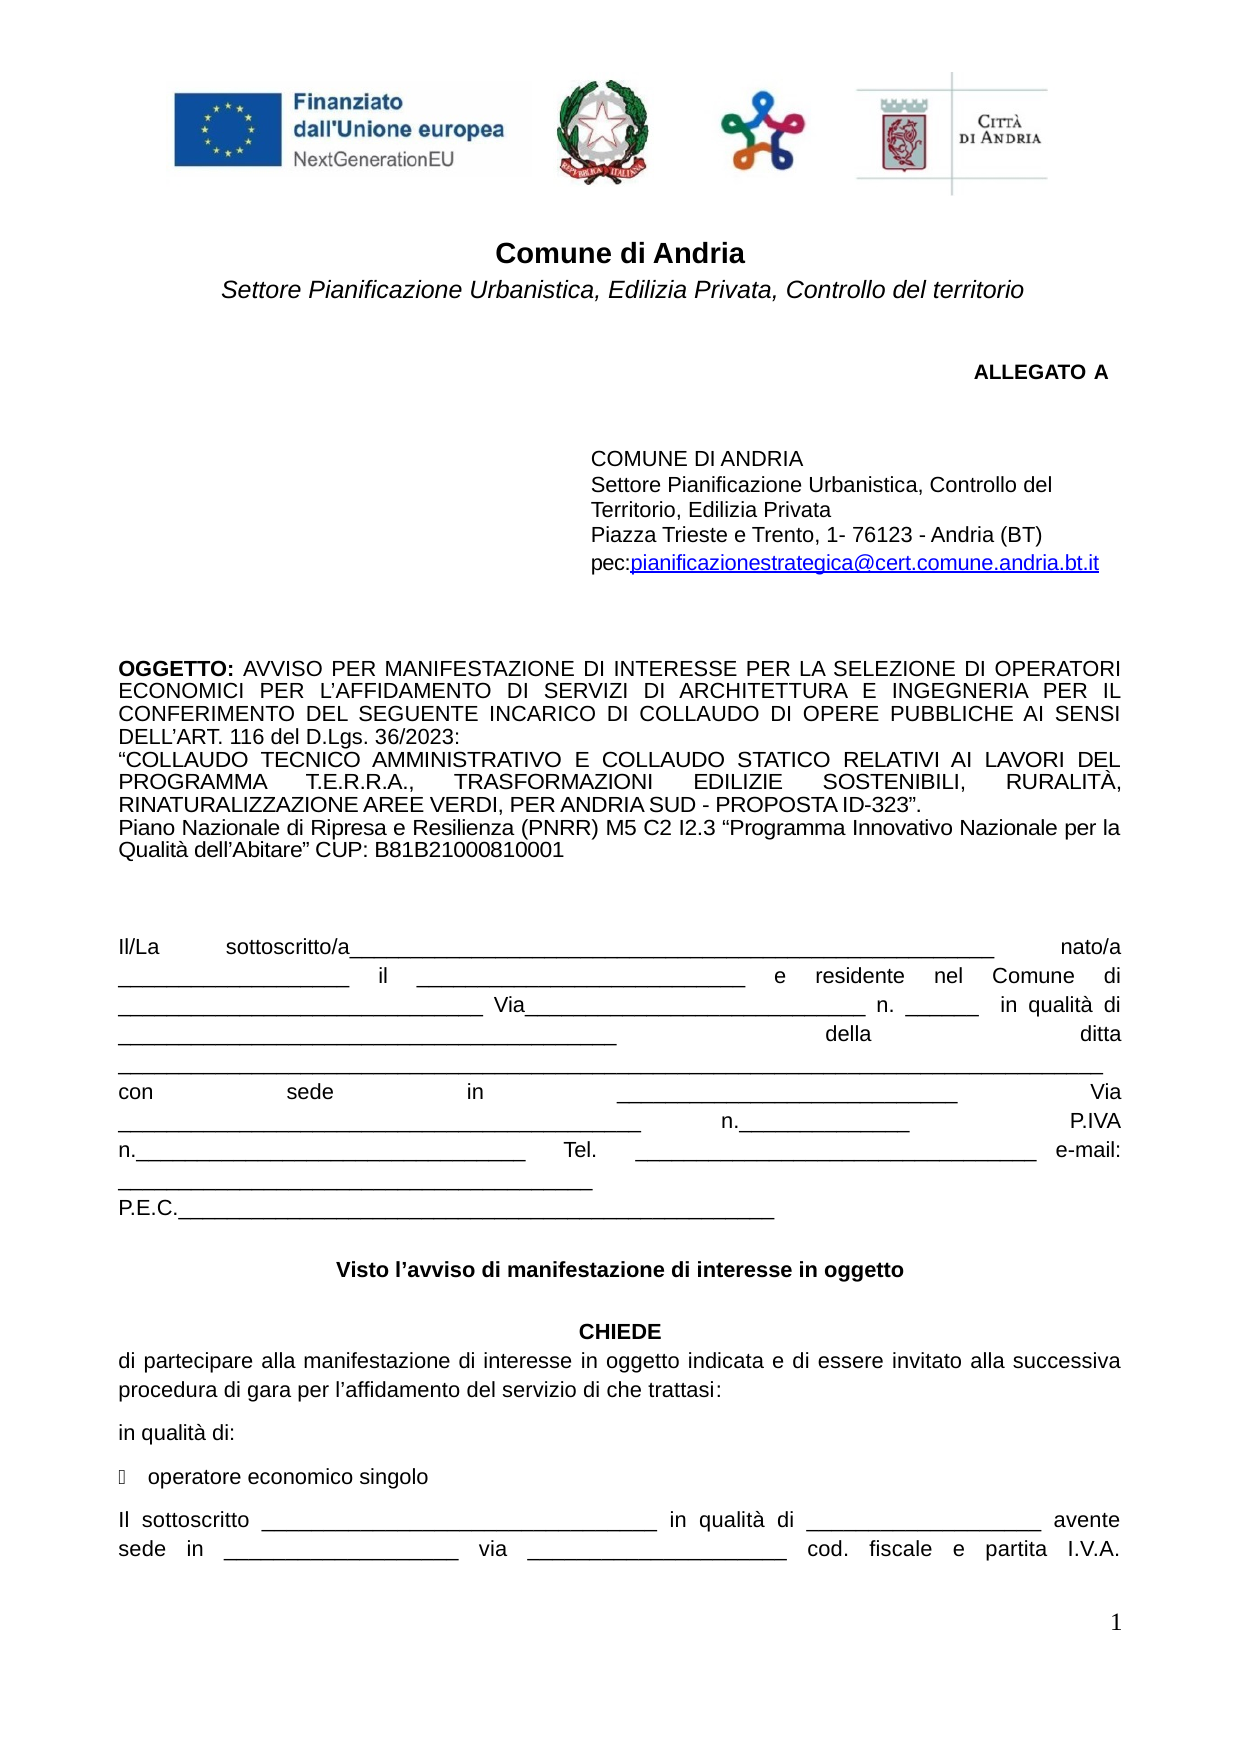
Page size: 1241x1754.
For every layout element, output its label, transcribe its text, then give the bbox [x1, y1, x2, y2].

text Piazza Trieste e Trento, 1- 76123 - Andria (BT) [591, 522, 1122, 547]
text in qualità di: [118, 1420, 1122, 1446]
text COMUNE DI ANDRIA [591, 446, 1122, 471]
text Comune di Andria [118, 236, 1122, 270]
text “COLLAUDO TECNICO AMMINISTRATIVO E COLLAUDO STATICO RELATIVI AI LAVORI DEL PROGRAMMA T.E.R.R.A., TRASFORMAZIONI EDILIZIE SOSTENIBILI, RURALITÀ, RINATURALIZZAZIONE AREE VERDI, PER ANDRIA SUD - PROPOSTA ID-323”. [118, 749, 1122, 817]
text Settore Pianificazione Urbanistica, Controllo del Territorio, Edilizia Privata [591, 471, 1104, 522]
picture [123, 43, 1087, 196]
list operatore economico singolo [118, 1464, 1122, 1489]
text OGGETTO: AVVISO PER MANIFESTAZIONE DI INTERESSE PER LA SELEZIONE DI OPERATORI ECONOMICI PER L’AFFIDAMENTO DI SERVIZI DI ARCHITETTURA E INGEGNERIA PER IL CONFERIMENTO DEL SEGUENTE INCARICO DI COLLAUDO DI OPERE PUBBLICHE AI SENSI DELL’ART. 116 del D.Lgs. 36/2023: [118, 658, 1122, 749]
text Settore Pianificazione Urbanistica, Edilizia Privata, Controllo del territorio [153, 275, 1093, 303]
text Piano Nazionale di Ripresa e Resilienza (PNRR) M5 C2 I2.3 “Programma Innovativo Nazionale per la Qualità dell’Abitare” CUP: B81B21000810001 [118, 817, 1122, 862]
text pec:pianificazionestrategica@cert.comune.andria.bt.it [591, 547, 1122, 576]
subtitle Il/La sottoscritto/a_____________________________________________________ nato/a ___________________ il ___________________________ e residente nel Comune di ______________________________ Via____________________________ n. ______ in qualità di _________________________________________ della ditta _________________________________________________________________________________ con sede in ____________________________ Via ___________________________________________ n.______________ P.IVA n.________________________________ Tel. _________________________________ e-mail: _______________________________________ P.E.C._________________________________________________ [118, 934, 1122, 1220]
text ALLEGATO A [118, 359, 1109, 383]
text di partecipare alla manifestazione di interesse in oggetto indicata e di essere invitato alla successiva procedura di gara per l’affidamento del servizio di che trattasi: [118, 1348, 1122, 1402]
list Il sottoscritto ________________________________ in qualità di ___________________ avente sede in ___________________ via _____________________ cod. fiscale e partita I.V.A. [118, 1507, 1122, 1562]
subtitle CHIEDE [118, 1319, 1122, 1344]
text Visto l’avviso di manifestazione di interesse in oggetto [118, 1257, 1122, 1282]
